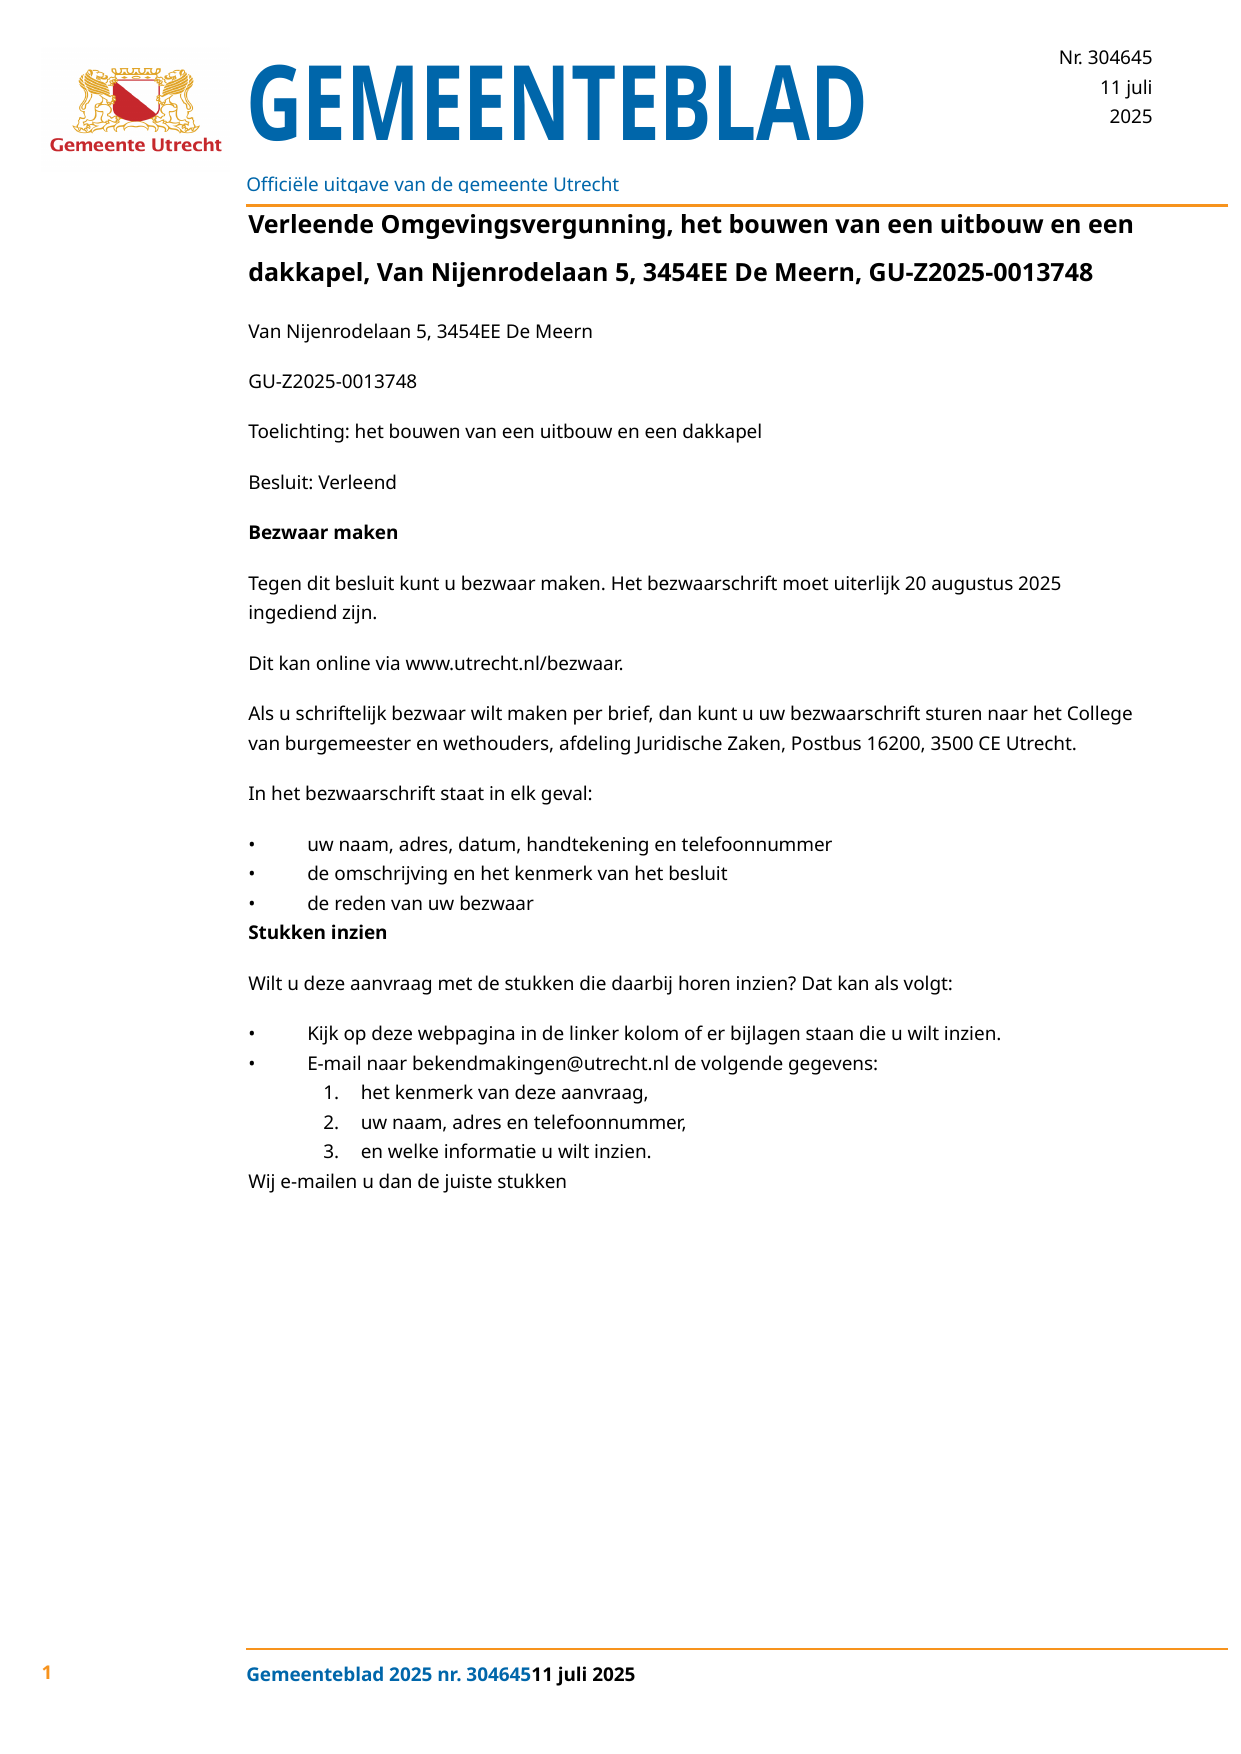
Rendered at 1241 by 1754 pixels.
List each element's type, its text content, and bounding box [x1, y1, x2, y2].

text Besluit: Verleend [248, 469, 1152, 495]
list de reden van uw bezwaar [248, 890, 1152, 916]
text In het bezwaarschrift staat in elk geval: [248, 780, 1152, 806]
list uw naam, adres, datum, handtekening en telefoonnummer [248, 831, 1152, 857]
text Wij e-mailen u dan de juiste stukken [248, 1168, 1152, 1194]
text Wilt u deze aanvraag met de stukken die daarbij horen inzien? Dat kan als volgt: [248, 970, 1152, 996]
list de omschrijving en het kenmerk van het besluit [248, 860, 1152, 886]
text GU-Z2025-0013748 [248, 368, 1152, 394]
text Tegen dit besluit kunt u bezwaar maken. Het bezwaarschrift moet uiterlijk 20 augustus 2025 ingediend zijn. [248, 570, 1152, 625]
text Dit kan online via www.utrecht.nl/bezwaar. [248, 650, 1152, 676]
text Van Nijenrodelaan 5, 3454EE De Meern [248, 318, 1152, 344]
list en welke informatie u wilt inzien. [323, 1139, 1152, 1164]
list het kenmerk van deze aanvraag, [323, 1079, 1152, 1105]
text Verleende Omgevingsvergunning, het bouwen van een uitbouw en een dakkapel, Van Nijenrodelaan 5, 3454EE De Meern, GU-Z2025-0013748 [248, 207, 1152, 288]
picture [41, 47, 231, 172]
text Toelichting: het bouwen van een uitbouw en een dakkapel [248, 419, 1152, 444]
list uw naam, adres en telefoonnummer, [323, 1109, 1152, 1135]
text Als u schriftelijk bezwaar wilt maken per brief, dan kunt u uw bezwaarschrift sturen naar het College van burgemeester en wethouders, afdeling Juridische Zaken, Postbus 16200, 3500 CE Utrecht. [248, 700, 1152, 756]
list E-mail naar bekendmakingen@utrecht.nl de volgende gegevens: [248, 1050, 1152, 1076]
list Kijk op deze webpagina in de linker kolom of er bijlagen staan die u wilt inzien. [248, 1020, 1152, 1046]
text Bezwaar maken [248, 519, 1152, 545]
text Stukken inzien [248, 919, 1152, 945]
